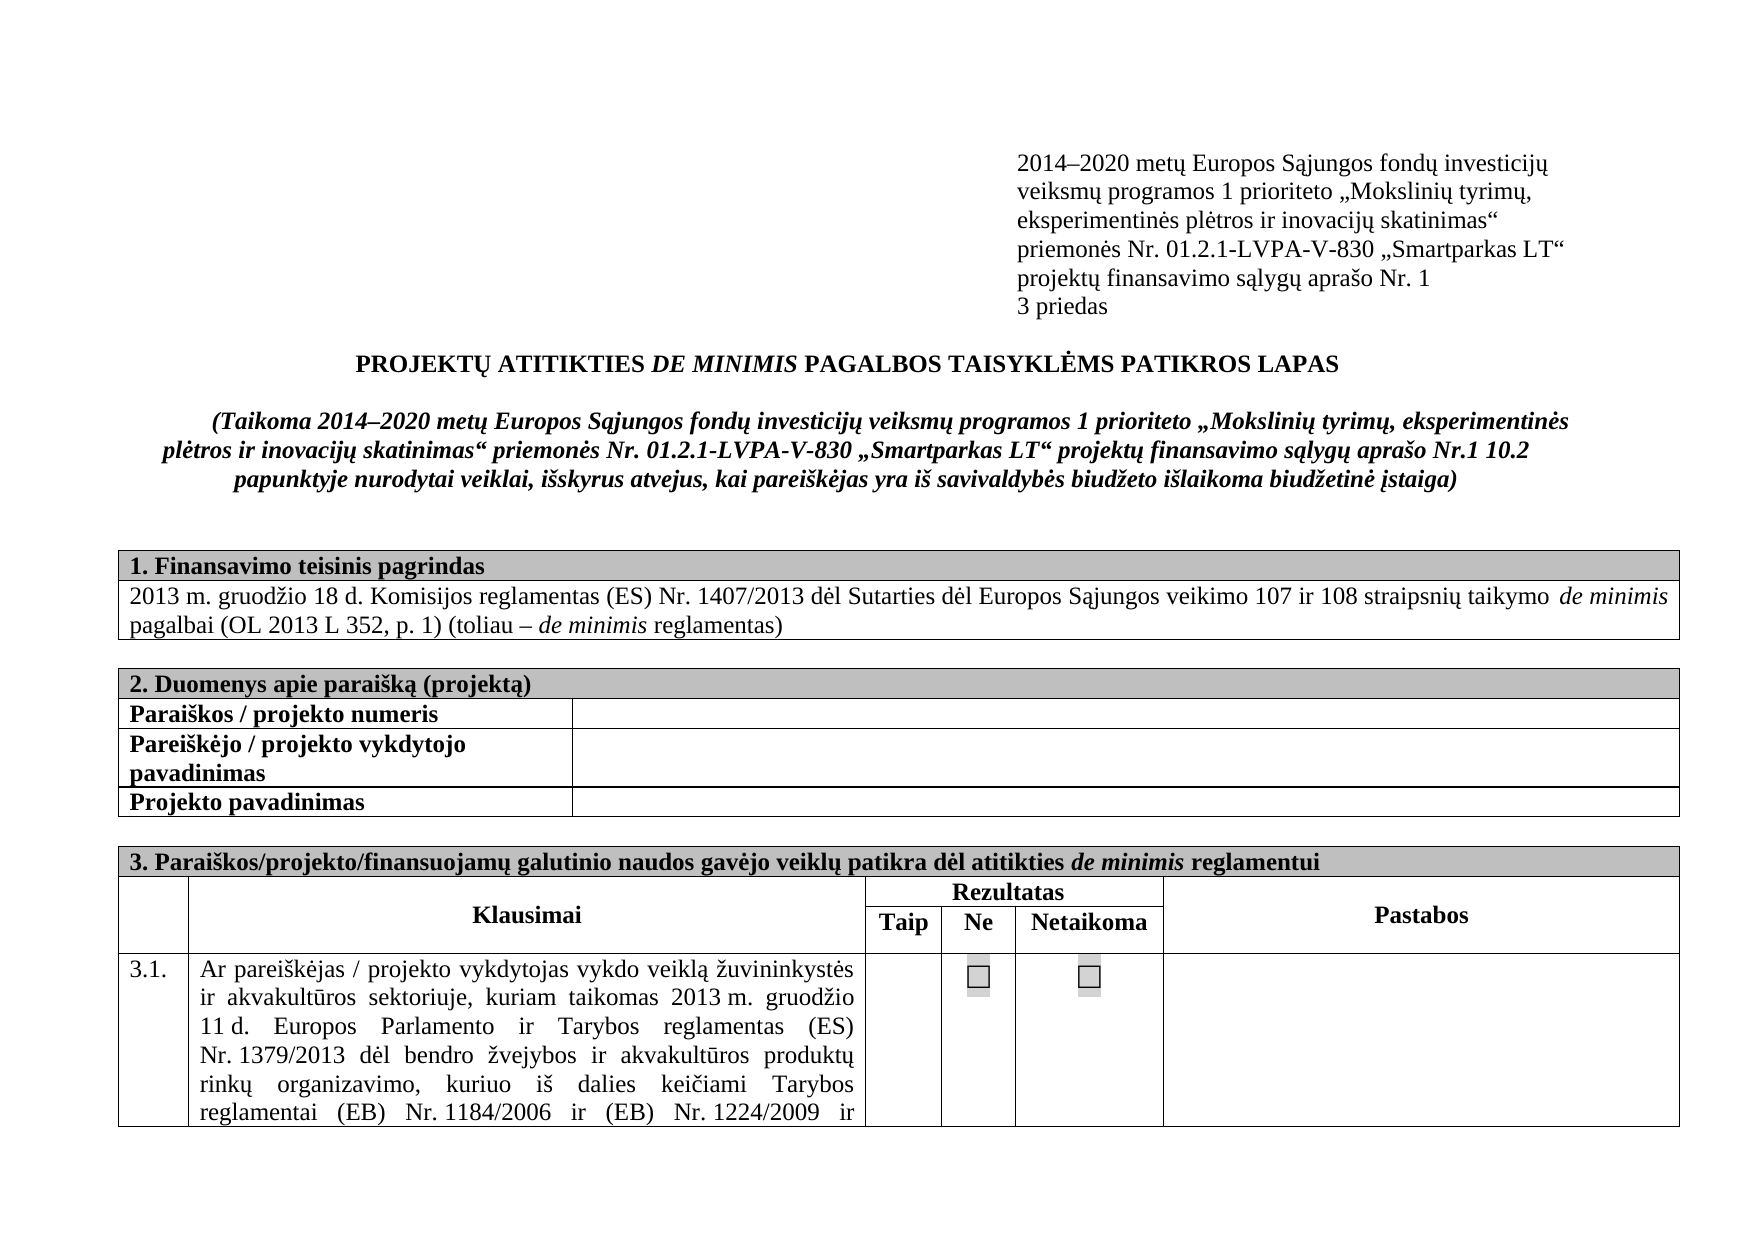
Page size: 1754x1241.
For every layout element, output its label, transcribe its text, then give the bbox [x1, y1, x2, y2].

table_cell [573, 699, 1679, 728]
table_cell Ar pareiškėjas / projekto vykdytojas vykdo veiklą žuvininkystės ir akvakultūros sektoriuje, kuriam taikomas 2013 m. gruodžio 11 d. Europos Parlamento ir Tarybos reglamentas (ES) Nr. 1379/2013 dėl bendro žvejybos ir akvakultūros produktų rinkų organizavimo, kuriuo iš dalies keičiami Tarybos reglamentai (EB) Nr. 1184/2006 ir (EB) Nr. 1224/2009 ir [189, 954, 865, 1126]
table_cell Pastabos [1164, 877, 1679, 953]
table_cell Projekto pavadinimas [119, 788, 572, 816]
table_cell [1164, 954, 1679, 1126]
table_cell Pareiškėjo / projekto vykdytojo pavadinimas [119, 729, 572, 786]
table_header 1. Finansavimo teisinis pagrindas [119, 551, 1679, 580]
table_cell N [119, 877, 188, 953]
table_cell Ne [942, 907, 1015, 953]
text (Taikoma 2014–2020 metų Europos Sąjungos fondų investicijų veiksmų programos 1 prioriteto „Mokslinių tyrimų, eksperimentinės plėtros ir inovacijų skatinimas“ priemonės Nr. 01.2.1-LVPA-V-830 „Smartparkas LT“ projektų finansavimo sąlygų aprašo Nr.1 10.2 papunktyje nurodytai veiklai, išskyrus atvejus, kai pareiškėjas yra iš savivaldybės biudžeto išlaikoma biudžetinė įstaiga) [118, 406, 1577, 493]
table_cell Taip [866, 907, 941, 953]
text projektų finansavimo sąlygų aprašo Nr. 1 [1017, 263, 1577, 291]
text eksperimentinės plėtros ir inovacijų skatinimas“ [1017, 205, 1577, 234]
text PROJEKTŲ ATITIKTIES de minimis PAGALBOS TAISYKLĖMS Patikros lapas [118, 349, 1577, 378]
table_cell Netaikoma [1016, 907, 1163, 953]
table_cell □ [942, 954, 1015, 1126]
text 3 priedas [882, 291, 1577, 320]
table_cell 2013 m. gruodžio 18 d. Komisijos reglamentas (ES) Nr. 1407/2013 dėl Sutarties dėl Europos Sąjungos veikimo 107 ir 108 straipsnių taikymo de minimis pagalbai (OL 2013 L 352, p. 1) (toliau – de minimis reglamentas) [119, 581, 1679, 638]
table_cell Paraiškos / projekto numeris [119, 699, 572, 728]
table_cell Klausimai [189, 877, 865, 953]
table_cell [573, 788, 1679, 816]
table_header 3. Paraiškos/projekto/finansuojamų galutinio naudos gavėjo veiklų patikra dėl atitikties de minimis reglamentui [119, 847, 1679, 876]
table_cell Rezultatas [866, 877, 1163, 906]
table_cell [866, 954, 941, 1126]
text veiksmų programos 1 prioriteto „Mokslinių tyrimų, [1017, 176, 1577, 205]
text 2014–2020 metų Europos Sąjungos fondų investicijų [1017, 148, 1577, 176]
table_cell 3.1. [119, 954, 188, 1126]
text priemonės Nr. 01.2.1-LVPA-V-830 „Smartparkas LT“ [1017, 234, 1577, 263]
table_header 2. Duomenys apie paraišką (projektą) [119, 669, 1679, 698]
table_cell [573, 729, 1679, 786]
table_cell □ [1016, 954, 1163, 1126]
